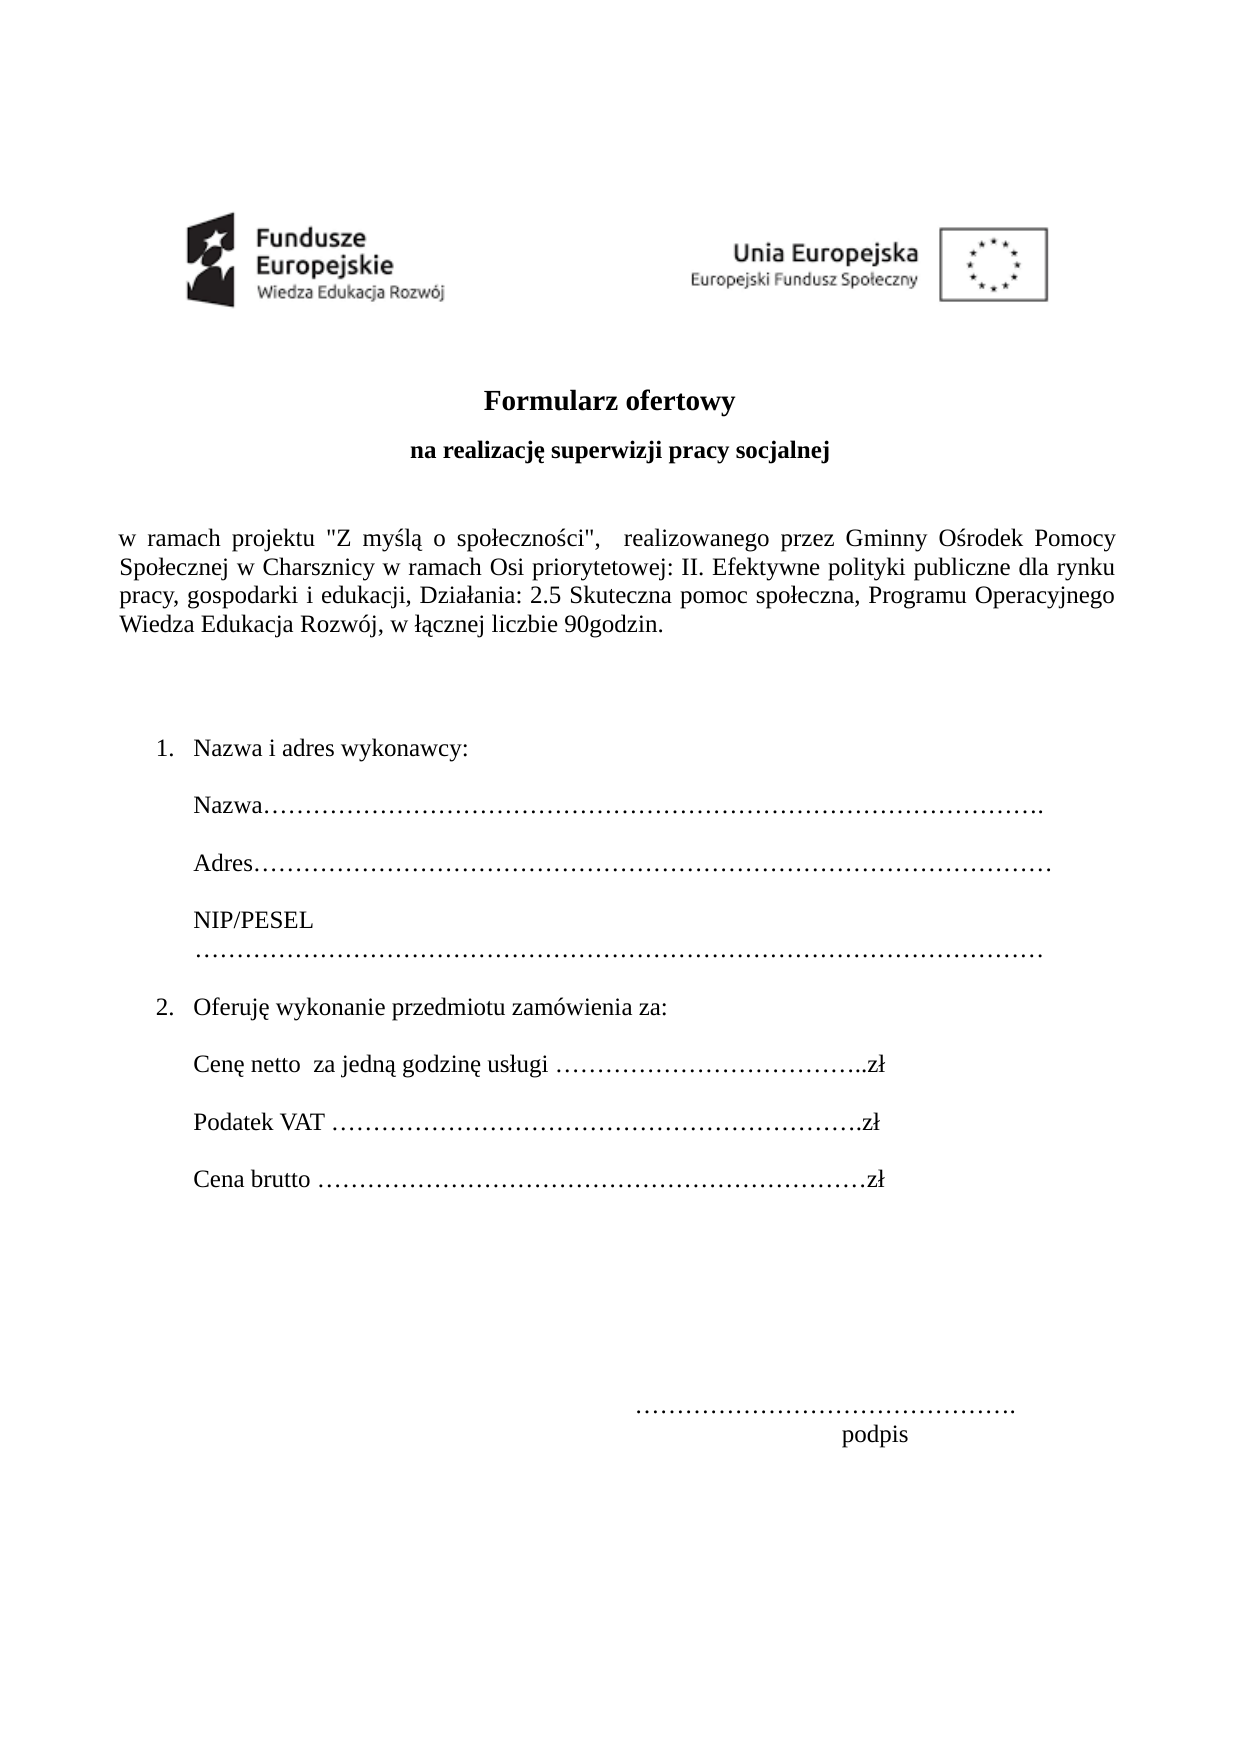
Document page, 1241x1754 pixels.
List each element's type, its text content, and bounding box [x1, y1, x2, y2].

text na realizację superwizji pracy socjalnej [118, 435, 1116, 464]
list Nazwa i adres wykonawcy: [193, 733, 1117, 762]
picture [164, 190, 1077, 331]
text Formularz ofertowy [118, 383, 1116, 417]
text w ramach projektu "Z myślą o społeczności", realizowanego przez Gminny Ośrodek Pomocy Społecznej w Charsznicy w ramach Osi priorytetowej: II. Efektywne polityki publiczne dla rynku pracy, gospodarki i edukacji, Działania: 2.5 Skuteczna pomoc społeczna, Programu Operacyjnego Wiedza Edukacja Rozwój, w łącznej liczbie 90godzin. [118, 523, 1117, 638]
text Podatek VAT ……………………………………………………….zł [193, 1107, 1117, 1135]
text Nazwa…………………………………………………………………………………. [193, 790, 1117, 819]
text NIP/PESEL ………………………………………………………………………………………… [193, 905, 1117, 963]
text podpis [634, 1419, 1115, 1447]
text Cenę netto za jedną godzinę usługi ………………………………..zł [193, 1049, 1117, 1078]
text Adres…………………………………………………………………………………… [193, 848, 1117, 877]
text Cena brutto …………………………………………………………zł [193, 1164, 1117, 1193]
text ………………………………………. [634, 1390, 1115, 1419]
list Oferuję wykonanie przedmiotu zamówienia za: [193, 992, 1117, 1020]
